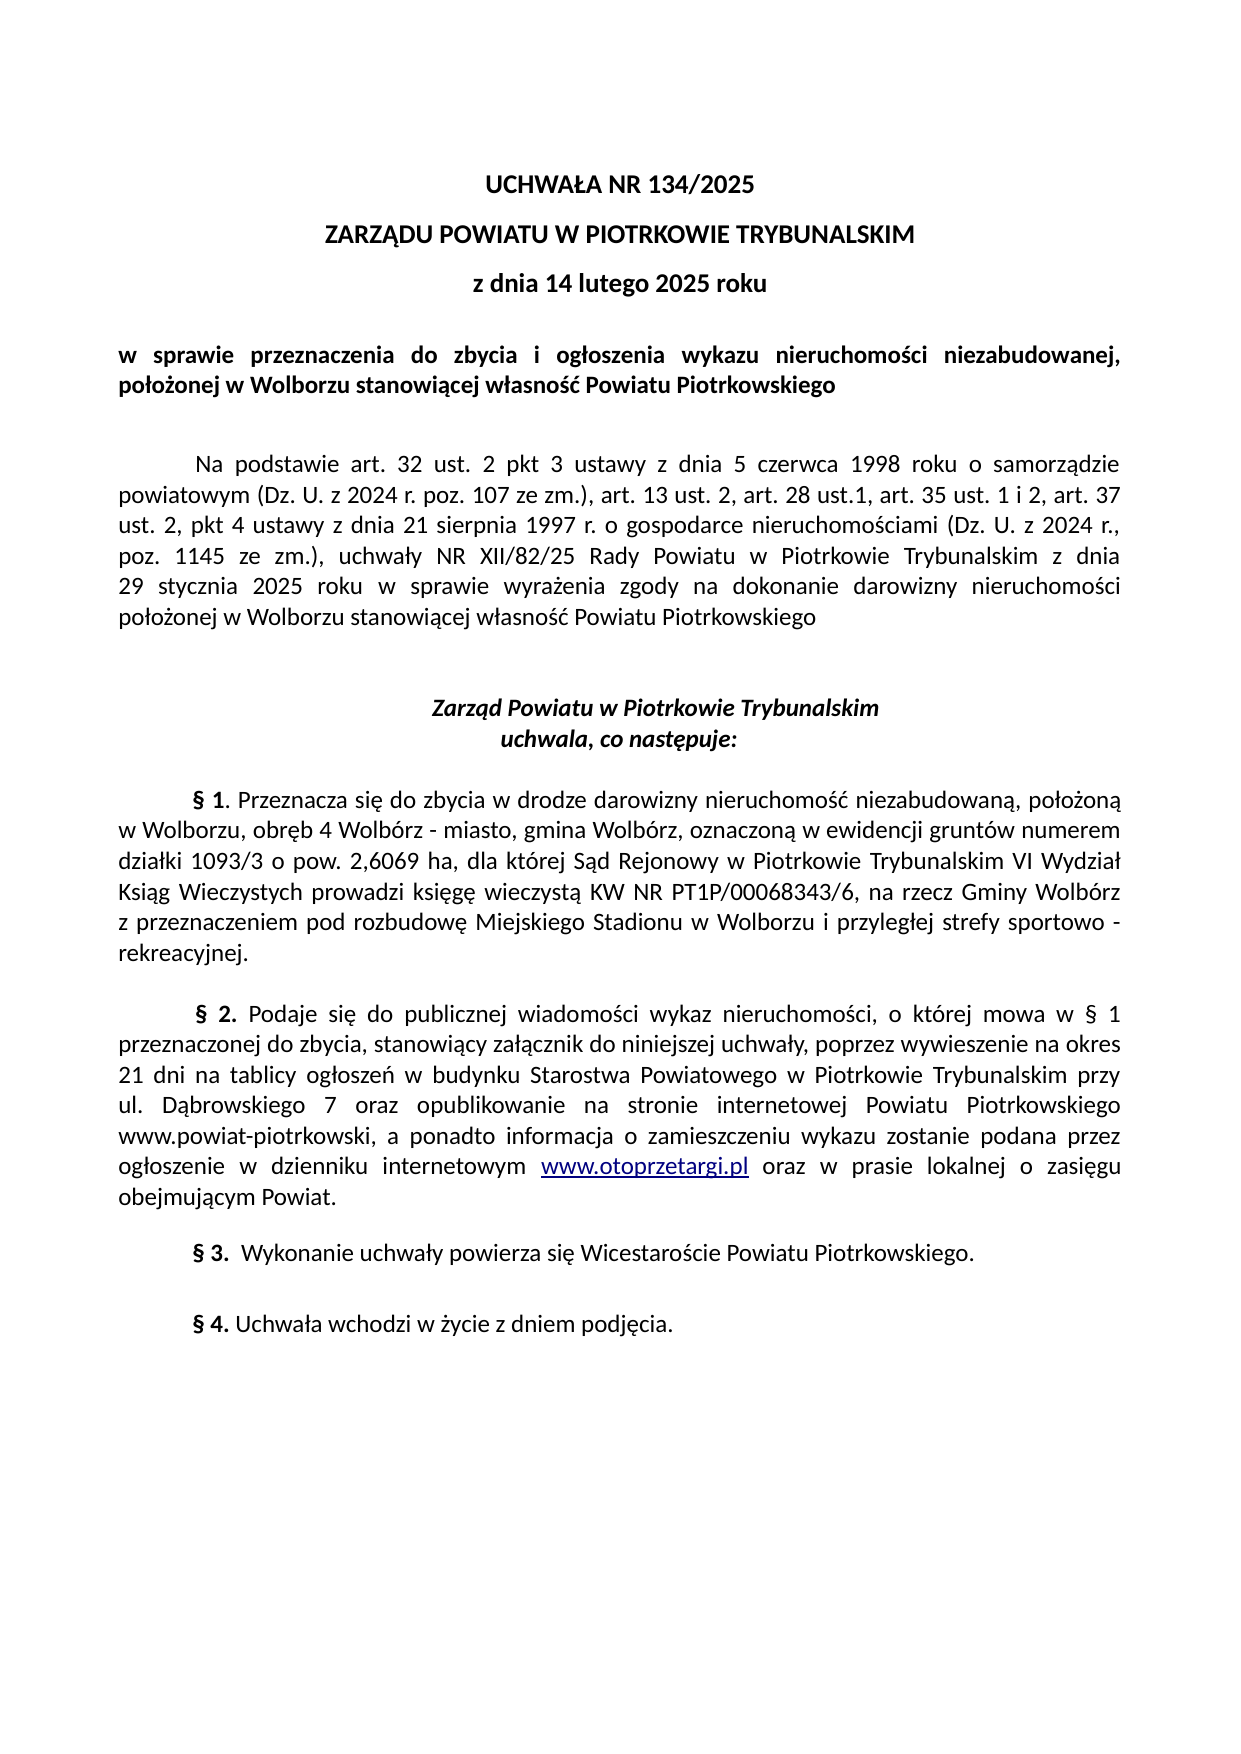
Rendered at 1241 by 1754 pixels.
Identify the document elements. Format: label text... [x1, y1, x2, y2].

text ZARZĄDU POWIATU W PIOTRKOWIE TRYBUNALSKIM [118, 217, 1122, 250]
text § 3. Wykonanie uchwały powierza się Wicestaroście Powiatu Piotrkowskiego. [118, 1237, 1122, 1267]
text uchwala, co następuje: [118, 723, 1122, 753]
text w sprawie przeznaczenia do zbycia i ogłoszenia wykazu nieruchomości niezabudowanej, położonej w Wolborzu stanowiącej własność Powiatu Piotrkowskiego [118, 339, 1122, 400]
text Zarząd Powiatu w Piotrkowie Trybunalskim [118, 692, 1122, 723]
text § 1. Przeznacza się do zbycia w drodze darowizny nieruchomość niezabudowaną, położoną w Wolborzu, obręb 4 Wolbórz - miasto, gmina Wolbórz, oznaczoną w ewidencji gruntów numerem działki 1093/3 o pow. 2,6069 ha, dla której Sąd Rejonowy w Piotrkowie Trybunalskim VI Wydział Ksiąg Wieczystych prowadzi księgę wieczystą KW NR PT1P/00068343/6, na rzecz Gminy Wolbórz z przeznaczeniem pod rozbudowę Miejskiego Stadionu w Wolborzu i przyległej strefy sportowo - rekreacyjnej. [118, 784, 1122, 967]
text z dnia 14 lutego 2025 roku [118, 267, 1122, 299]
text § 2. Podaje się do publicznej wiadomości wykaz nieruchomości, o której mowa w § 1 przeznaczonej do zbycia, stanowiący załącznik do niniejszej uchwały, poprzez wywieszenie na okres 21 dni na tablicy ogłoszeń w budynku Starostwa Powiatowego w Piotrkowie Trybunalskim przy ul. Dąbrowskiego 7 oraz opublikowanie na stronie internetowej Powiatu Piotrkowskiego www.powiat-piotrkowski, a ponadto informacja o zamieszczeniu wykazu zostanie podana przez ogłoszenie w dzienniku internetowym www.otoprzetargi.pl oraz w prasie lokalnej o zasięgu obejmującym Powiat. [118, 998, 1122, 1211]
text Na podstawie art. 32 ust. 2 pkt 3 ustawy z dnia 5 czerwca 1998 roku o samorządzie powiatowym (Dz. U. z 2024 r. poz. 107 ze zm.), art. 13 ust. 2, art. 28 ust.1, art. 35 ust. 1 i 2, art. 37 ust. 2, pkt 4 ustawy z dnia 21 sierpnia 1997 r. o gospodarce nieruchomościami (Dz. U. z 2024 r., poz. 1145 ze zm.), uchwały NR XII/82/25 Rady Powiatu w Piotrkowie Trybunalskim z dnia 29 stycznia 2025 roku w sprawie wyrażenia zgody na dokonanie darowizny nieruchomości położonej w Wolborzu stanowiącej własność Powiatu Piotrkowskiego [118, 446, 1122, 631]
text UCHWAŁA NR 134/2025 [118, 168, 1122, 201]
text § 4. Uchwała wchodzi w życie z dniem podjęcia. [118, 1308, 1122, 1338]
